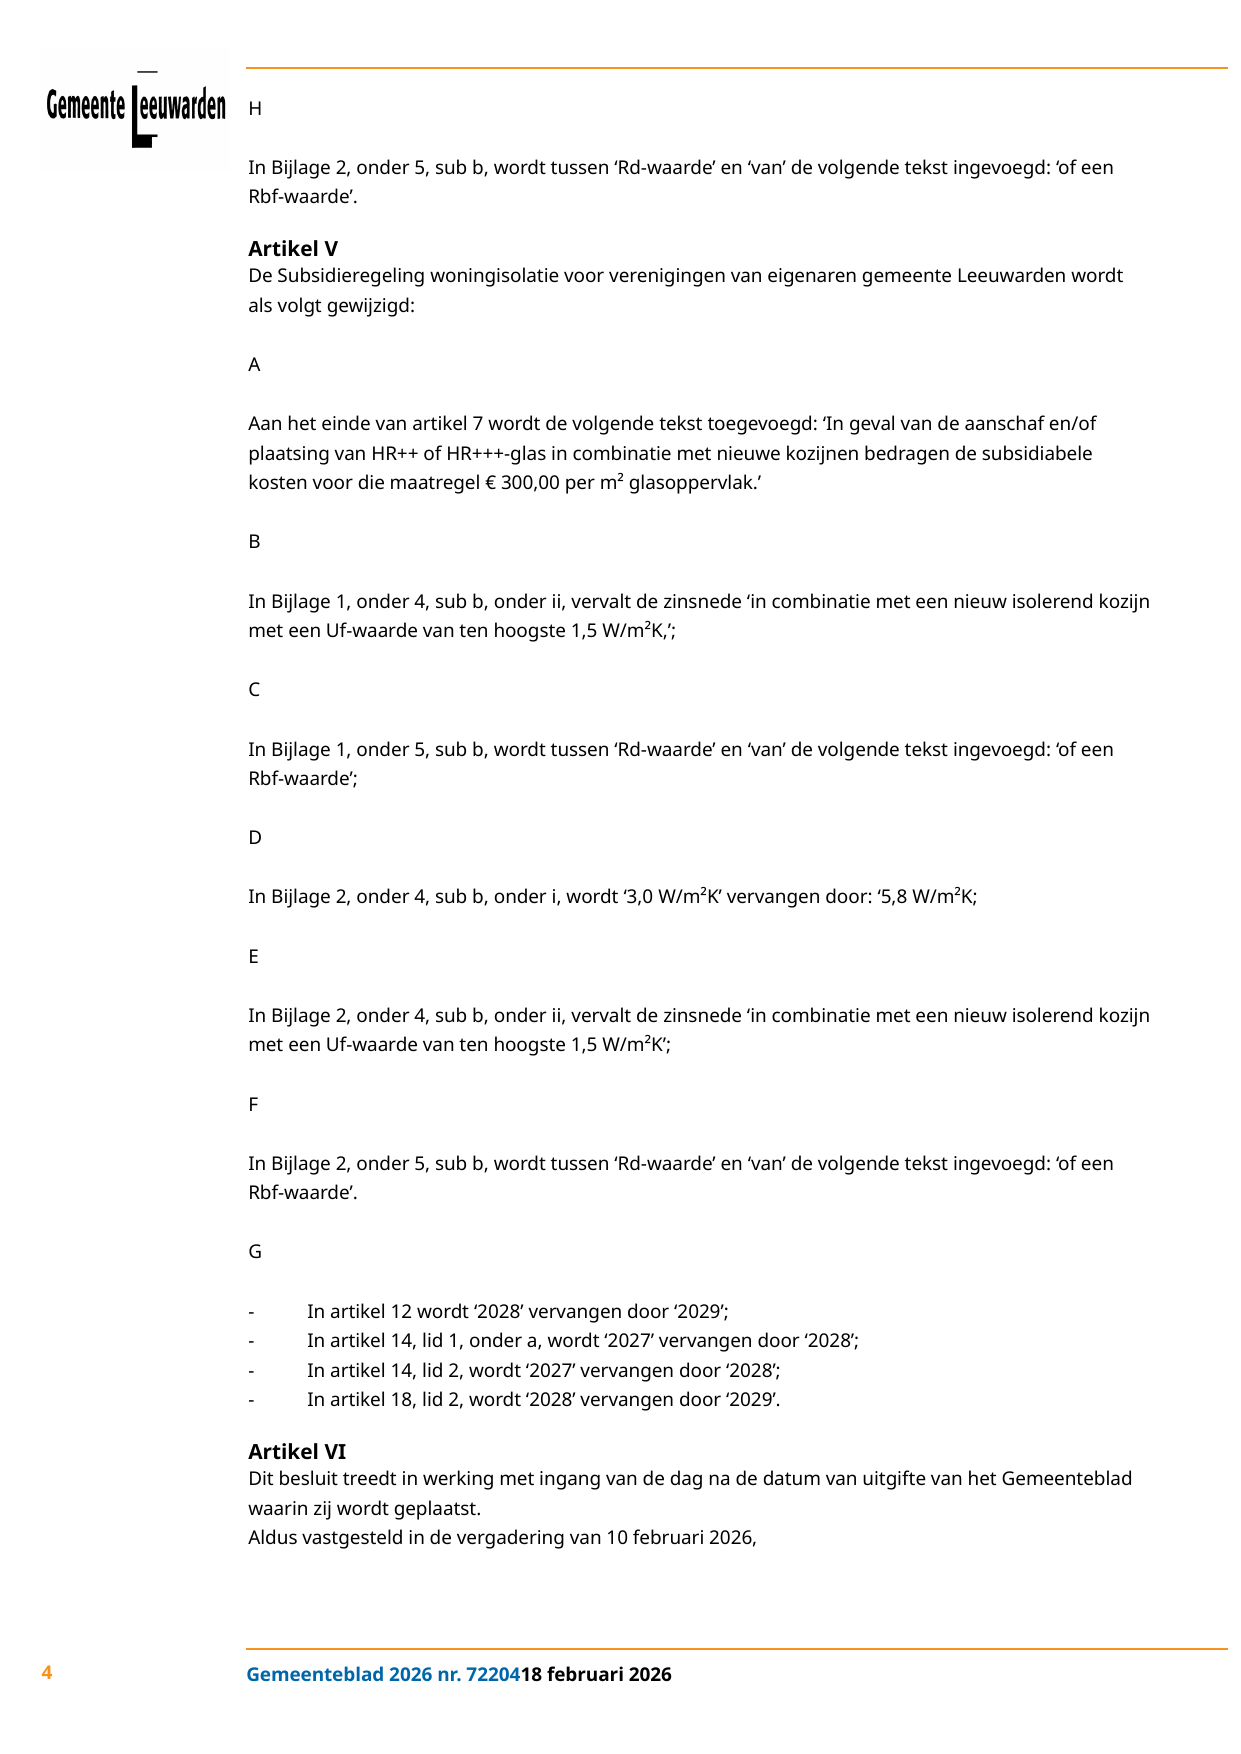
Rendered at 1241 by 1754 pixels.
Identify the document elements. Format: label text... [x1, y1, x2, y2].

text In Bijlage 1, onder 4, sub b, onder ii, vervalt de zinsnede ‘in combinatie met een nieuw isolerend kozijn met een Uf-waarde van ten hoogste 1,5 W/m²K,’; [248, 588, 1152, 643]
text In Bijlage 2, onder 4, sub b, onder i, wordt ‘3,0 W/m²K’ vervangen door: ‘5,8 W/m²K; [248, 884, 1152, 909]
text In Bijlage 1, onder 5, sub b, wordt tussen ‘Rd-waarde’ en ‘van’ de volgende tekst ingevoegd: ‘of een Rbf-waarde’; [248, 736, 1152, 791]
text De Subsidieregeling woningisolatie voor verenigingen van eigenaren gemeente Leeuwarden wordt als volgt gewijzigd: [248, 262, 1152, 318]
text In Bijlage 2, onder 4, sub b, onder ii, vervalt de zinsnede ‘in combinatie met een nieuw isolerend kozijn met een Uf-waarde van ten hoogste 1,5 W/m²K’; [248, 1002, 1152, 1057]
text D [248, 824, 1152, 850]
text In Bijlage 2, onder 5, sub b, wordt tussen ‘Rd-waarde’ en ‘van’ de volgende tekst ingevoegd: ‘of een Rbf-waarde’. [248, 1150, 1152, 1205]
text Artikel VI [248, 1437, 1152, 1465]
text G [248, 1239, 1152, 1264]
list In artikel 14, lid 2, wordt ‘2027’ vervangen door ‘2028’; [248, 1357, 1152, 1383]
text E [248, 943, 1152, 968]
list In artikel 14, lid 1, onder a, wordt ‘2027’ vervangen door ‘2028’; [248, 1327, 1152, 1353]
list In artikel 18, lid 2, wordt ‘2028’ vervangen door ‘2029’. [248, 1387, 1152, 1412]
text B [248, 529, 1152, 554]
text Aldus vastgesteld in de vergadering van 10 februari 2026, [248, 1524, 1152, 1550]
text C [248, 677, 1152, 702]
picture [41, 47, 231, 172]
text Dit besluit treedt in werking met ingang van de dag na de datum van uitgifte van het Gemeenteblad waarin zij wordt geplaatst. [248, 1465, 1152, 1521]
text In Bijlage 2, onder 5, sub b, wordt tussen ‘Rd-waarde’ en ‘van’ de volgende tekst ingevoegd: ‘of een Rbf-waarde’. [248, 154, 1152, 209]
text A [248, 351, 1152, 377]
text H [248, 95, 1152, 121]
text F [248, 1091, 1152, 1116]
text Artikel V [248, 234, 1152, 262]
text Aan het einde van artikel 7 wordt de volgende tekst toegevoegd: ‘In geval van de aanschaf en/of plaatsing van HR++ of HR+++-glas in combinatie met nieuwe kozijnen bedragen de subsidiabele kosten voor die maatregel € 300,00 per m² glasoppervlak.’ [248, 410, 1152, 495]
list In artikel 12 wordt ‘2028’ vervangen door ‘2029’; [248, 1298, 1152, 1323]
